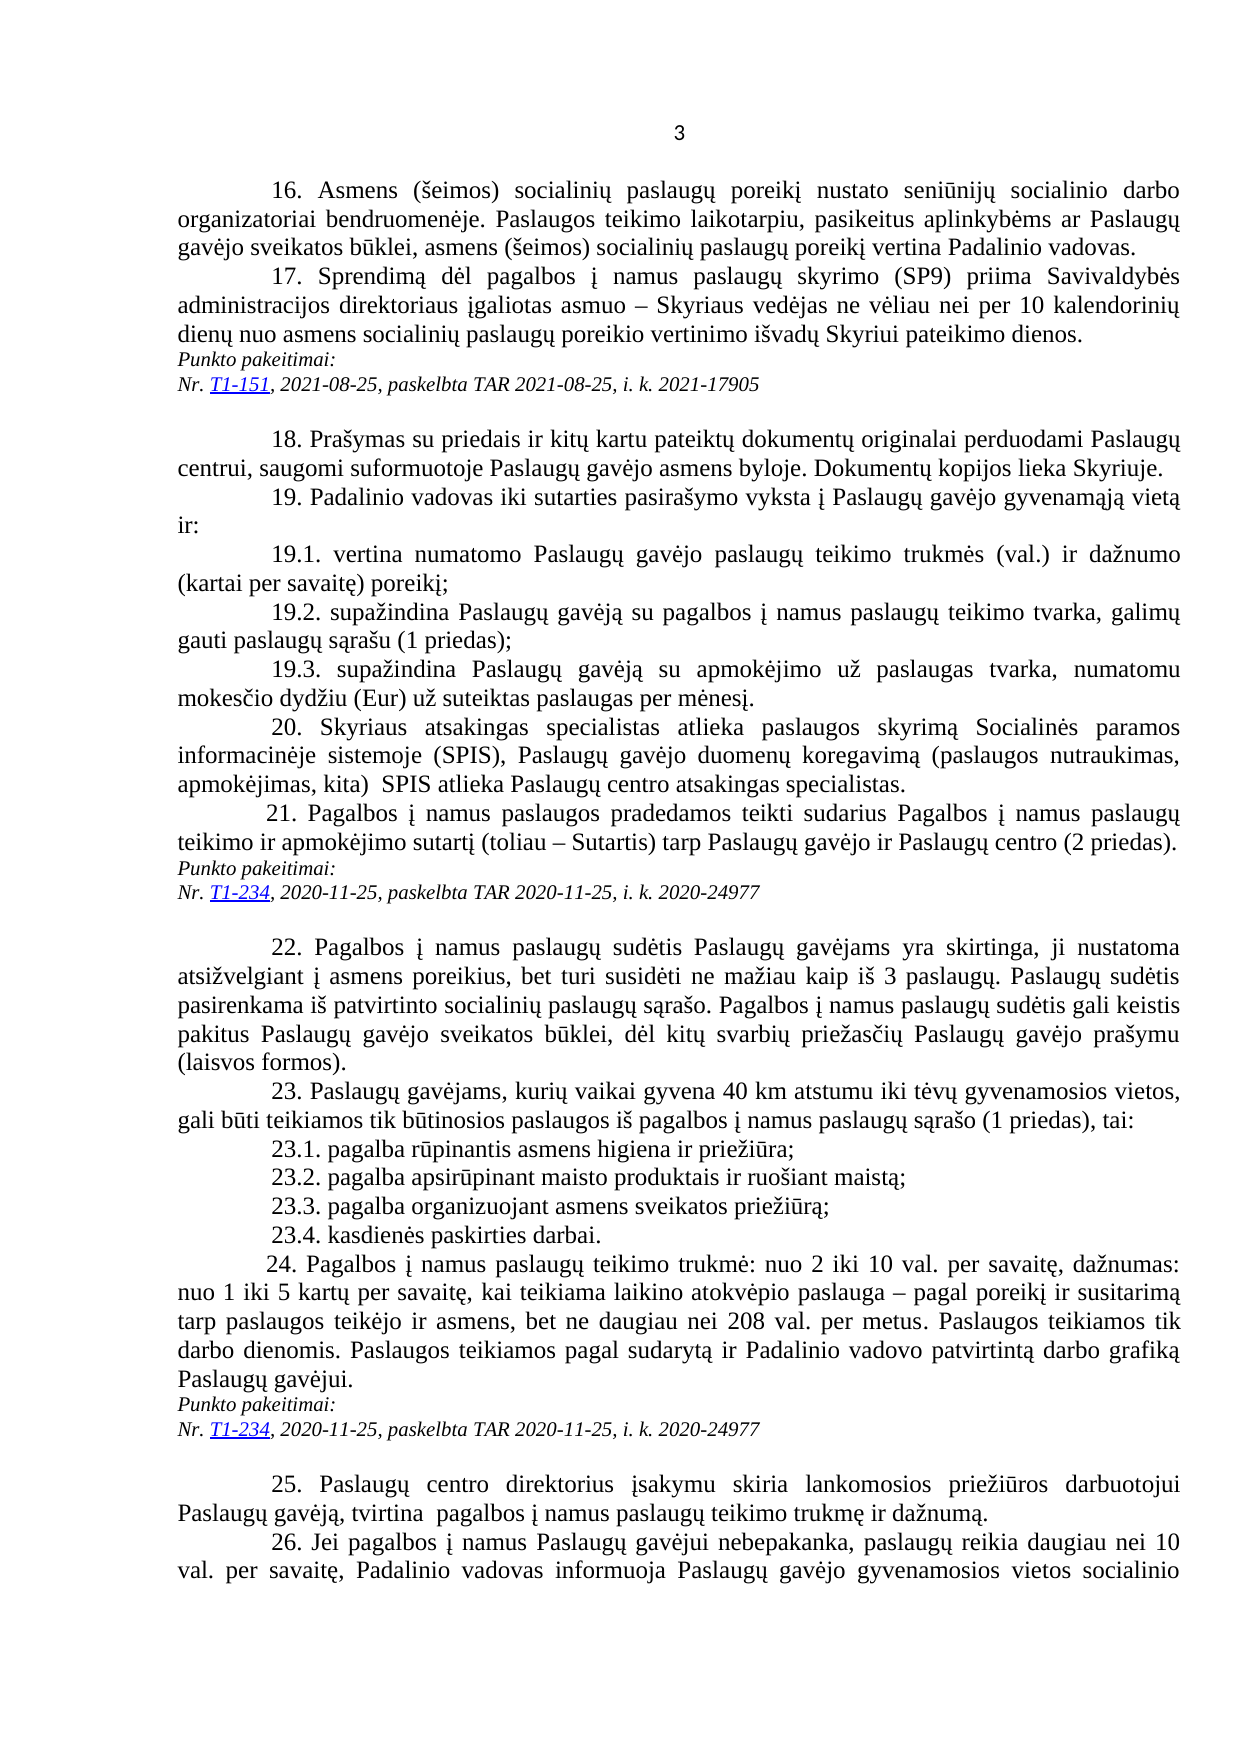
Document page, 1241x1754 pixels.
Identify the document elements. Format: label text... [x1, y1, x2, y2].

text Nr. T1-234, 2020-11-25, paskelbta TAR 2020-11-25, i. k. 2020-24977 [177, 1416, 1181, 1441]
text 23.3. pagalba organizuojant asmens sveikatos priežiūrą; [177, 1191, 1181, 1220]
text 24. Pagalbos į namus paslaugų teikimo trukmė: nuo 2 iki 10 val. per savaitę, dažnumas: nuo 1 iki 5 kartų per savaitę, kai teikiama laikino atokvėpio paslauga – pagal poreikį ir susitarimą tarp paslaugos teikėjo ir asmens, bet ne daugiau nei 208 val. per metus. Paslaugos teikiamos tik darbo dienomis. Paslaugos teikiamos pagal sudarytą ir Padalinio vadovo patvirtintą darbo grafiką Paslaugų gavėjui. [177, 1249, 1181, 1392]
text 17. Sprendimą dėl pagalbos į namus paslaugų skyrimo (SP9) priima Savivaldybės administracijos direktoriaus įgaliotas asmuo – Skyriaus vedėjas ne vėliau nei per 10 kalendorinių dienų nuo asmens socialinių paslaugų poreikio vertinimo išvadų Skyriui pateikimo dienos. [177, 261, 1181, 347]
text 21. Pagalbos į namus paslaugos pradedamos teikti sudarius Pagalbos į namus paslaugų teikimo ir apmokėjimo sutartį (toliau – Sutartis) tarp Paslaugų gavėjo ir Paslaugų centro (2 priedas). [177, 798, 1181, 856]
text 22. Pagalbos į namus paslaugų sudėtis Paslaugų gavėjams yra skirtinga, ji nustatoma atsižvelgiant į asmens poreikius, bet turi susidėti ne mažiau kaip iš 3 paslaugų. Paslaugų sudėtis pasirenkama iš patvirtinto socialinių paslaugų sąrašo. Pagalbos į namus paslaugų sudėtis gali keistis pakitus Paslaugų gavėjo sveikatos būklei, dėl kitų svarbių priežasčių Paslaugų gavėjo prašymu (laisvos formos). [177, 932, 1181, 1076]
text Punkto pakeitimai: [177, 347, 1181, 371]
text Nr. T1-151, 2021-08-25, paskelbta TAR 2021-08-25, i. k. 2021-17905 [177, 371, 1181, 396]
text 18. Prašymas su priedais ir kitų kartu pateiktų dokumentų originalai perduodami Paslaugų centrui, saugomi suformuotoje Paslaugų gavėjo asmens byloje. Dokumentų kopijos lieka Skyriuje. [177, 424, 1181, 482]
text 23. Paslaugų gavėjams, kurių vaikai gyvena 40 km atstumu iki tėvų gyvenamosios vietos, gali būti teikiamos tik būtinosios paslaugos iš pagalbos į namus paslaugų sąrašo (1 priedas), tai: [177, 1076, 1181, 1134]
text Punkto pakeitimai: [177, 856, 1181, 879]
text 19.1. vertina numatomo Paslaugų gavėjo paslaugų teikimo trukmės (val.) ir dažnumo (kartai per savaitę) poreikį; [177, 539, 1181, 597]
text 23.1. pagalba rūpinantis asmens higiena ir priežiūra; [177, 1134, 1181, 1162]
text 23.4. kasdienės paskirties darbai. [177, 1220, 1181, 1249]
text 26. Jei pagalbos į namus Paslaugų gavėjui nebepakanka, paslaugų reikia daugiau nei 10 val. per savaitę, Padalinio vadovas informuoja Paslaugų gavėjo gyvenamosios vietos socialinio [177, 1527, 1181, 1584]
text Nr. T1-234, 2020-11-25, paskelbta TAR 2020-11-25, i. k. 2020-24977 [177, 879, 1181, 904]
text 19.3. supažindina Paslaugų gavėją su apmokėjimo už paslaugas tvarka, numatomu mokesčio dydžiu (Eur) už suteiktas paslaugas per mėnesį. [177, 654, 1181, 712]
text 19. Padalinio vadovas iki sutarties pasirašymo vyksta į Paslaugų gavėjo gyvenamąją vietą ir: [177, 482, 1181, 539]
text 19.2. supažindina Paslaugų gavėją su pagalbos į namus paslaugų teikimo tvarka, galimų gauti paslaugų sąrašu (1 priedas); [177, 597, 1181, 654]
text Punkto pakeitimai: [177, 1392, 1181, 1416]
text 16. Asmens (šeimos) socialinių paslaugų poreikį nustato seniūnijų socialinio darbo organizatoriai bendruomenėje. Paslaugos teikimo laikotarpiu, pasikeitus aplinkybėms ar Paslaugų gavėjo sveikatos būklei, asmens (šeimos) socialinių paslaugų poreikį vertina Padalinio vadovas. [177, 175, 1181, 261]
text 20. Skyriaus atsakingas specialistas atlieka paslaugos skyrimą Socialinės paramos informacinėje sistemoje (SPIS), Paslaugų gavėjo duomenų koregavimą (paslaugos nutraukimas, apmokėjimas, kita) SPIS atlieka Paslaugų centro atsakingas specialistas. [177, 712, 1181, 798]
text 23.2. pagalba apsirūpinant maisto produktais ir ruošiant maistą; [177, 1162, 1181, 1191]
text 25. Paslaugų centro direktorius įsakymu skiria lankomosios priežiūros darbuotojui Paslaugų gavėją, tvirtina pagalbos į namus paslaugų teikimo trukmę ir dažnumą. [177, 1469, 1181, 1527]
